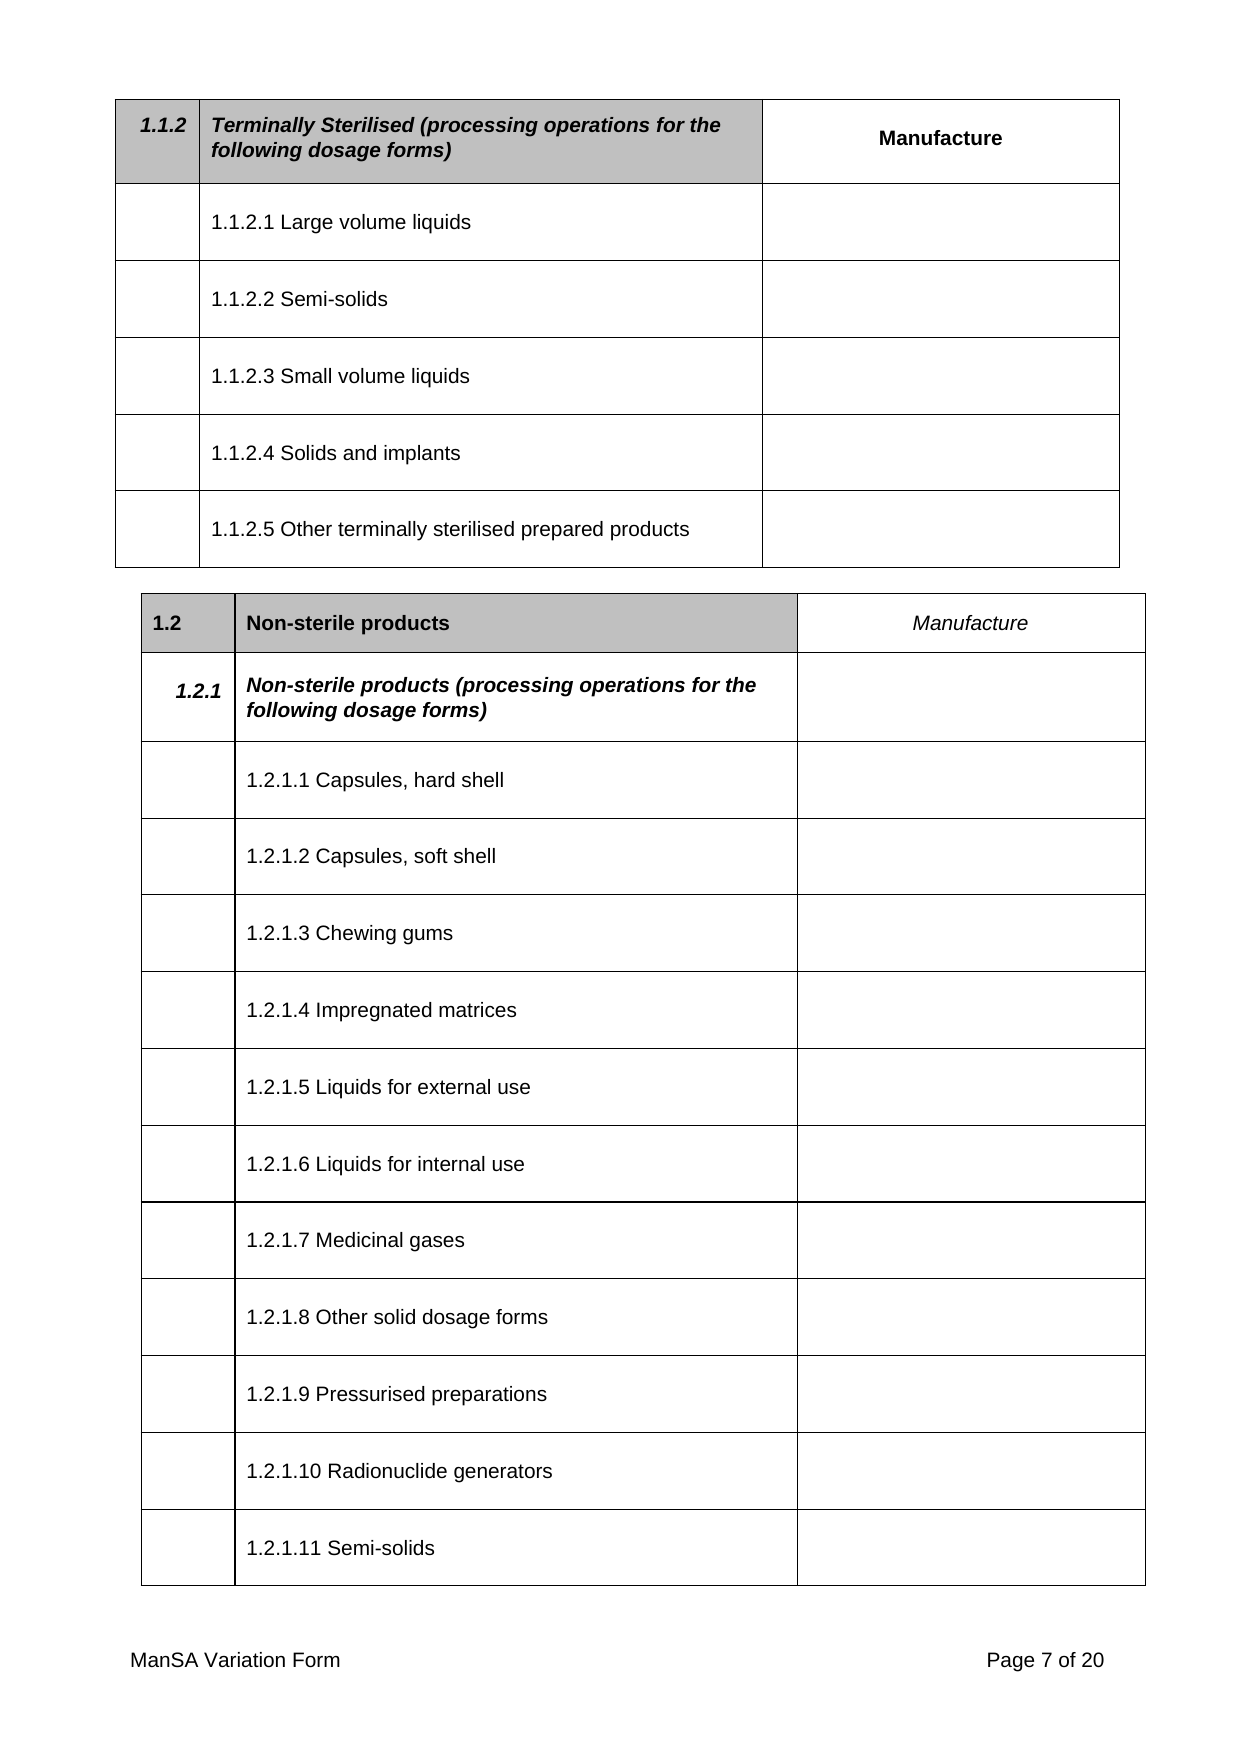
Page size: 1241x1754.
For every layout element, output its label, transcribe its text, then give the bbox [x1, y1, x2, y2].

table_cell [116, 415, 199, 490]
table_cell 1.2.1.5 Liquids for external use [236, 1049, 797, 1125]
table_cell [763, 261, 1119, 337]
table_cell [798, 972, 1145, 1048]
table_header 1.2 [142, 594, 234, 652]
table_cell 1.1.2.4 Solids and implants [200, 415, 762, 490]
table_header Manufacture [798, 594, 1145, 652]
table_cell 1.2.1.9 Pressurised preparations [236, 1356, 797, 1432]
table_cell [142, 1203, 234, 1278]
table_cell [142, 1356, 234, 1432]
table_cell 1.2.1.3 Chewing gums [236, 895, 797, 971]
table_cell [763, 491, 1119, 567]
table_cell 1.1.2.2 Semi-solids [200, 261, 762, 337]
table_cell 1.1.2.3 Small volume liquids [200, 338, 762, 413]
table_cell [116, 491, 199, 567]
table_cell [116, 184, 199, 260]
table_cell [142, 972, 234, 1048]
table_cell [798, 653, 1145, 741]
table_cell 1.2.1.2 Capsules, soft shell [236, 819, 797, 894]
table_cell [798, 819, 1145, 894]
table_header Manufacture [763, 100, 1119, 183]
table_cell [142, 895, 234, 971]
table_cell 1.2.1.6 Liquids for internal use [236, 1126, 797, 1201]
table_cell [798, 1510, 1145, 1585]
table_cell 1.2.1.4 Impregnated matrices [236, 972, 797, 1048]
table_cell [763, 415, 1119, 490]
table_cell [763, 184, 1119, 260]
table_cell [798, 1433, 1145, 1508]
table_cell [798, 742, 1145, 818]
table_cell 1.2.1.7 Medicinal gases [236, 1203, 797, 1278]
table_cell [142, 1049, 234, 1125]
table_cell [142, 1279, 234, 1355]
table_header 1.1.2 [116, 100, 199, 183]
table_cell 1.2.1.1 Capsules, hard shell [236, 742, 797, 818]
table_cell [142, 1433, 234, 1508]
table_cell [798, 1126, 1145, 1201]
table_cell 1.2.1.11 Semi-solids [236, 1510, 797, 1585]
table_cell [142, 742, 234, 818]
table_cell Non-sterile products (processing operations for the following dosage forms) [236, 653, 797, 741]
table_cell [798, 1279, 1145, 1355]
table_cell 1.1.2.1 Large volume liquids [200, 184, 762, 260]
table_cell [116, 261, 199, 337]
table_cell [798, 1049, 1145, 1125]
table_cell 1.1.2.5 Other terminally sterilised prepared products [200, 491, 762, 567]
table_cell [142, 1510, 234, 1585]
table_cell [763, 338, 1119, 413]
table_cell [116, 338, 199, 413]
table_cell [798, 1203, 1145, 1278]
table_cell 1.2.1 [142, 653, 234, 741]
table_header Terminally Sterilised (processing operations for the following dosage forms) [200, 100, 762, 183]
table_cell [142, 1126, 234, 1201]
table_cell 1.2.1.8 Other solid dosage forms [236, 1279, 797, 1355]
table_cell 1.2.1.10 Radionuclide generators [236, 1433, 797, 1508]
table_cell [142, 819, 234, 894]
table_header Non-sterile products [236, 594, 797, 652]
table_cell [798, 895, 1145, 971]
table_cell [798, 1356, 1145, 1432]
